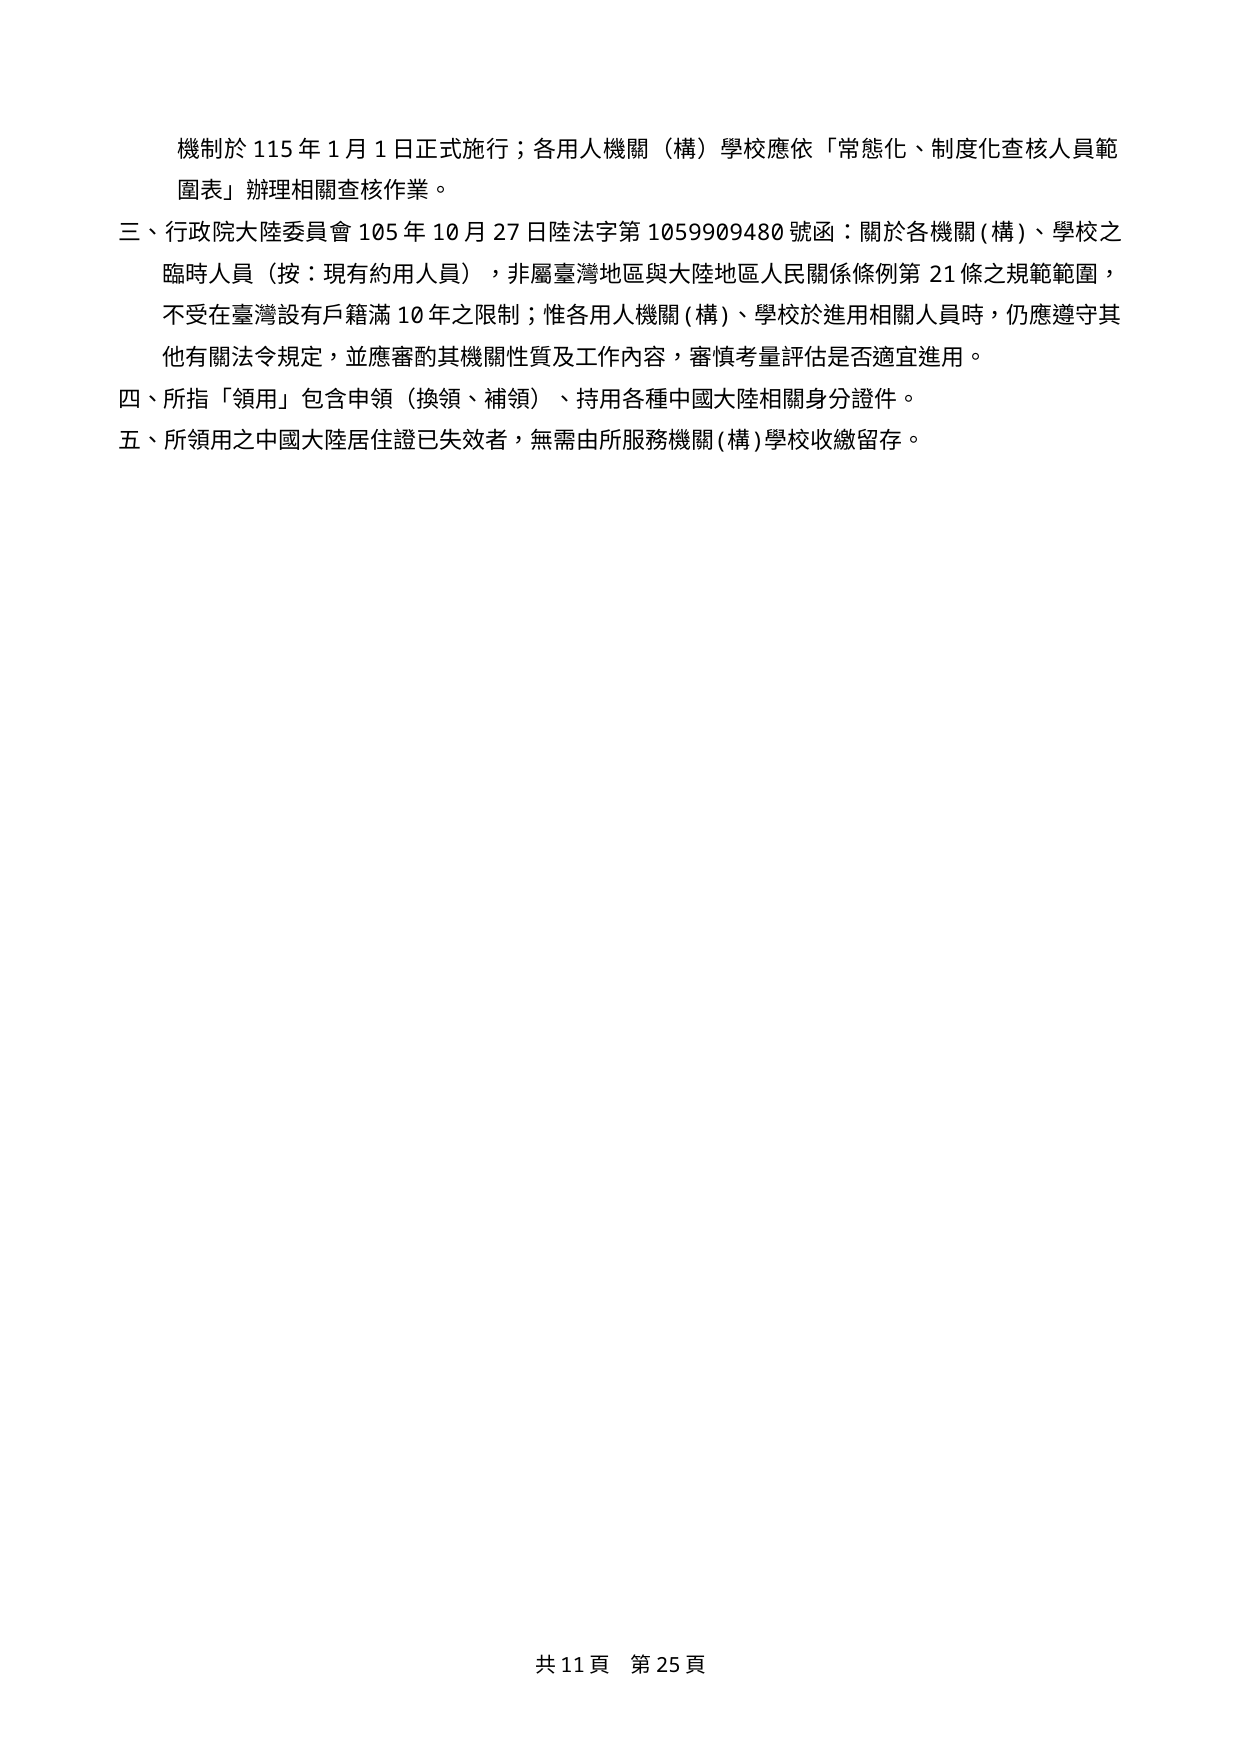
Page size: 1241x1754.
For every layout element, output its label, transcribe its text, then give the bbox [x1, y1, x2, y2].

text 四、所指「領用」包含申領（換領、補領）、持用各種中國大陸相關身分證件。 [118, 374, 1122, 416]
text 機制於115年1月1日正式施行；各用人機關（構）學校應依「常態化、制度化查核人員範圍表」辦理相關查核作業。 [133, 124, 1120, 207]
text 五、所領用之中國大陸居住證已失效者，無需由所服務機關(構)學校收繳留存。 [118, 416, 1122, 457]
text 三、行政院大陸委員會105年10月27日陸法字第1059909480號函：關於各機關(構)、學校之臨時人員（按：現有約用人員），非屬臺灣地區與大陸地區人民關係條例第21條之規範範圍，不受在臺灣設有戶籍滿10年之限制；惟各用人機關(構)、學校於進用相關人員時，仍應遵守其他有關法令規定，並應審酌其機關性質及工作內容，審慎考量評估是否適宜進用。 [118, 207, 1122, 374]
